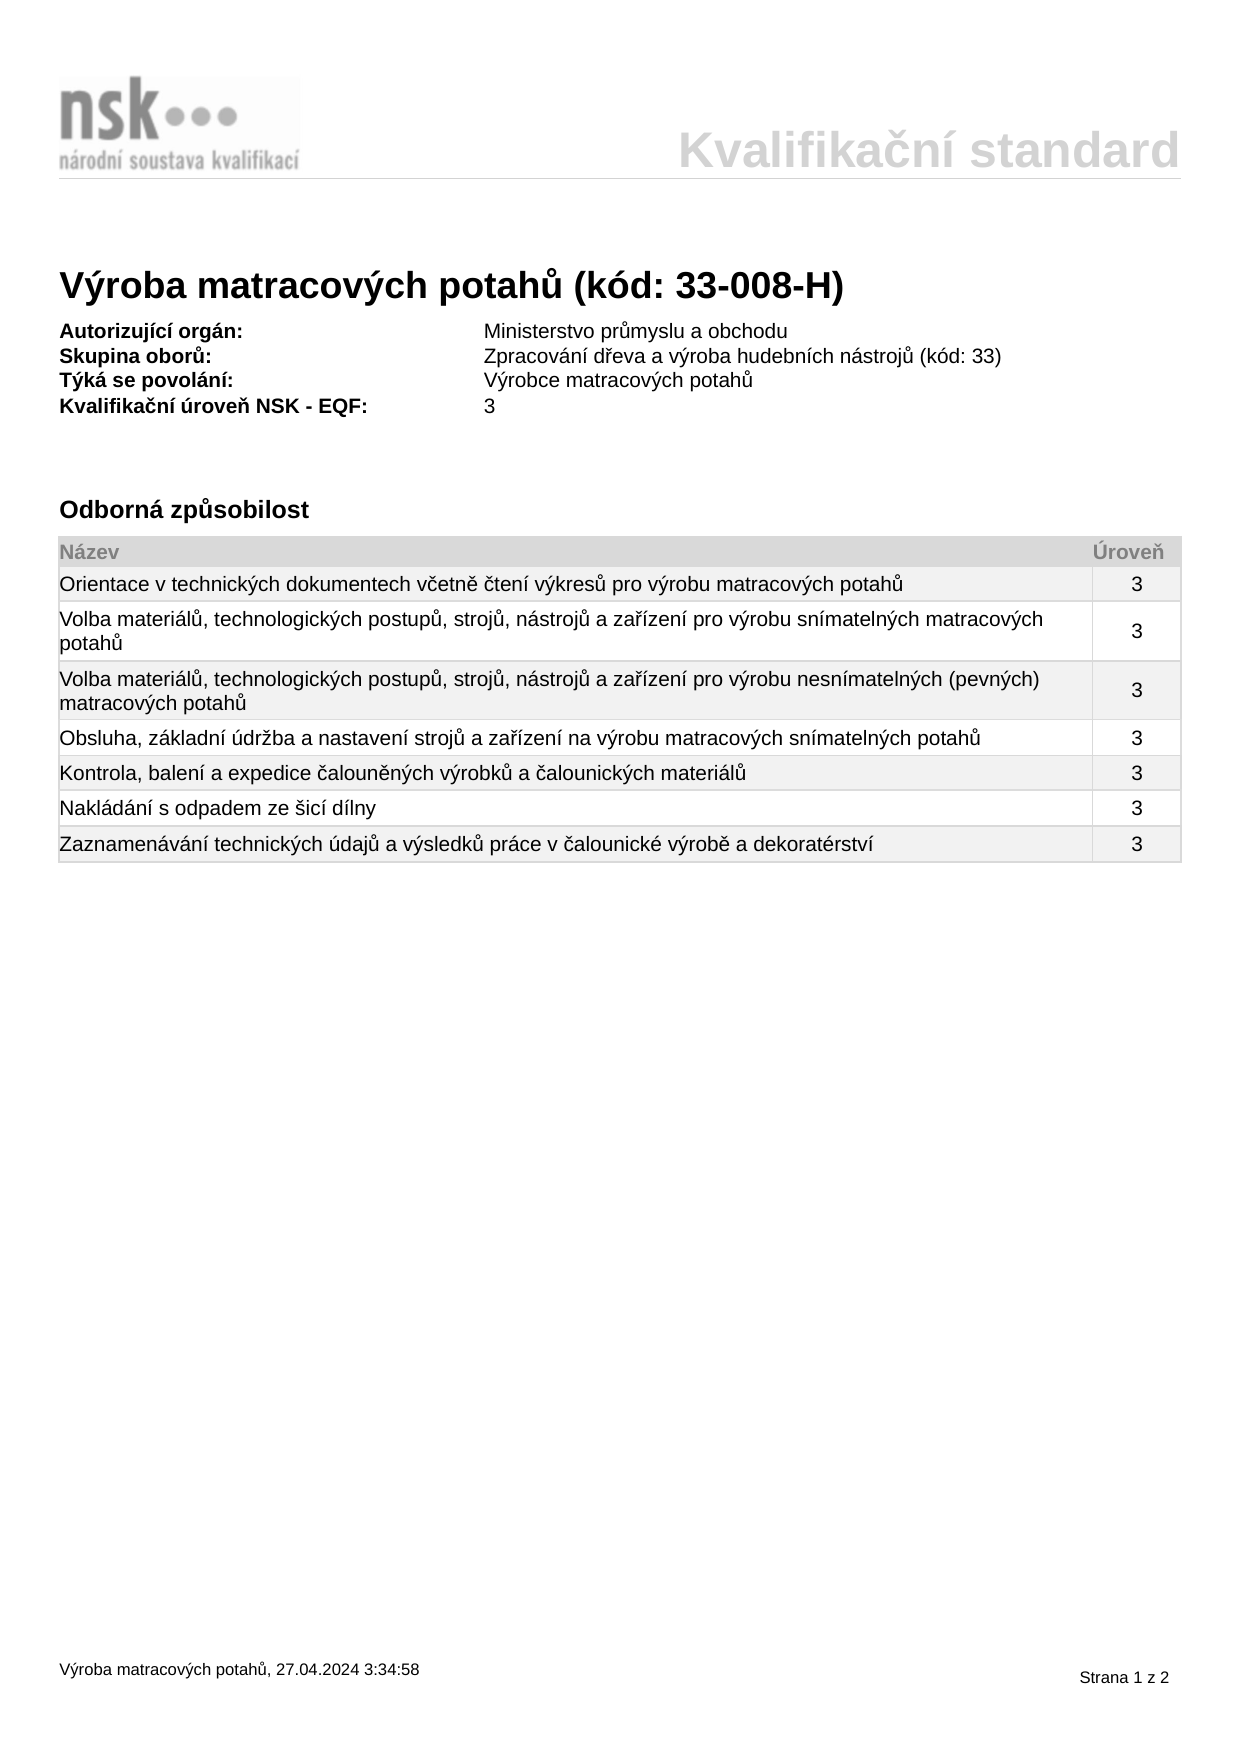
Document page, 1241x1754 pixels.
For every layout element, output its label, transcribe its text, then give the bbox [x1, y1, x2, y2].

table_cell [59, 196, 483, 224]
table_cell [862, 524, 1093, 536]
table_cell Týká se povolání: [59, 368, 483, 392]
table_cell [59, 1161, 483, 1410]
table_cell Výroba matracových potahů (kód: 33-008-H) [59, 224, 1181, 307]
table_header [621, 59, 626, 172]
table_cell [620, 524, 626, 536]
table_cell [862, 1410, 1093, 1659]
table_cell [862, 307, 1093, 319]
table_cell Autorizující orgán: [59, 319, 483, 343]
table_cell [1093, 1161, 1169, 1410]
table_cell [1093, 307, 1169, 319]
table_cell 3 [1093, 756, 1180, 789]
table_cell [620, 1410, 626, 1659]
table_cell [620, 1161, 626, 1410]
table_cell Obsluha, základní údržba a nastavení strojů a zařízení na výrobu matracových snímatelných potahů [60, 720, 1092, 755]
table_cell [862, 863, 1093, 1161]
table_cell 3 [1093, 791, 1180, 825]
table_cell [1093, 863, 1169, 1161]
table_cell [59, 524, 483, 536]
table_cell [862, 196, 1093, 224]
table_cell 3 [1093, 827, 1180, 861]
picture [58, 59, 621, 172]
table_cell [862, 1161, 1093, 1410]
table_cell [620, 196, 626, 224]
table_cell [1169, 196, 1181, 224]
table_cell 3 [484, 394, 1181, 417]
table_cell [484, 172, 620, 178]
table_cell [620, 418, 626, 489]
table_cell [1169, 524, 1181, 536]
table_cell [626, 863, 862, 1161]
table_cell Skupina oborů: [59, 344, 483, 368]
table_cell [484, 1410, 620, 1659]
table_cell [484, 418, 620, 489]
table_cell [59, 307, 483, 319]
table_cell [1169, 1410, 1181, 1659]
table_header Kvalifikační standard [626, 59, 1181, 178]
table_cell Volba materiálů, technologických postupů, strojů, nástrojů a zařízení pro výrobu snímatelných matracových potahů [60, 602, 1092, 660]
table_cell [626, 307, 862, 319]
table_cell Volba materiálů, technologických postupů, strojů, nástrojů a zařízení pro výrobu nesnímatelných (pevných) matracových potahů [60, 662, 1092, 719]
table_cell [59, 172, 483, 178]
table_cell [484, 863, 620, 1161]
table_cell Název [60, 537, 1092, 566]
table_cell Výroba matracových potahů, 27.04.2024 3:34:58 [59, 1659, 862, 1695]
table_cell 3 [1093, 662, 1180, 719]
table_cell [1093, 524, 1169, 536]
table_cell [1169, 1659, 1181, 1695]
table_cell Úroveň [1093, 537, 1180, 566]
table_cell Kvalifikační úroveň NSK - EQF: [59, 394, 483, 417]
table_cell [626, 196, 862, 224]
table_cell Strana 1 z 2 [862, 1659, 1169, 1695]
table_cell [1169, 418, 1181, 489]
table_cell Nakládání s odpadem ze šicí dílny [60, 791, 1092, 825]
table_cell Ministerstvo průmyslu a obchodu [484, 319, 1181, 344]
table_cell [1093, 196, 1169, 224]
table_cell [484, 524, 620, 536]
table_cell [1169, 307, 1181, 319]
table_cell 3 [1093, 720, 1180, 755]
table_cell 3 [1093, 567, 1180, 600]
table_cell [1169, 863, 1181, 1161]
table_cell [484, 196, 620, 224]
table_cell Odborná způsobilost [59, 489, 1181, 524]
table_cell [59, 1410, 483, 1659]
table_cell Orientace v technických dokumentech včetně čtení výkresů pro výrobu matracových potahů [60, 567, 1092, 600]
table_cell [1169, 1161, 1181, 1410]
table_cell [626, 1161, 862, 1410]
table_cell [484, 1161, 620, 1410]
table_cell Výrobce matracových potahů [484, 368, 1181, 393]
table_cell [59, 418, 483, 489]
table_cell [626, 524, 862, 536]
table_cell [59, 863, 483, 1161]
table_cell Kontrola, balení a expedice čalouněných výrobků a čalounických materiálů [60, 756, 1092, 789]
table_cell [626, 418, 862, 489]
table_cell [1093, 418, 1169, 489]
table_cell [620, 863, 626, 1161]
table_cell Zpracování dřeva a výroba hudebních nástrojů (kód: 33) [484, 344, 1181, 368]
table_cell [484, 307, 620, 319]
table_cell Zaznamenávání technických údajů a výsledků práce v čalounické výrobě a dekoratérství [60, 827, 1092, 861]
table_cell [862, 418, 1093, 489]
table_cell [626, 1410, 862, 1659]
table_cell [620, 307, 626, 319]
table_cell 3 [1093, 602, 1180, 660]
table_cell [59, 179, 1181, 196]
table_cell [1093, 1410, 1169, 1659]
